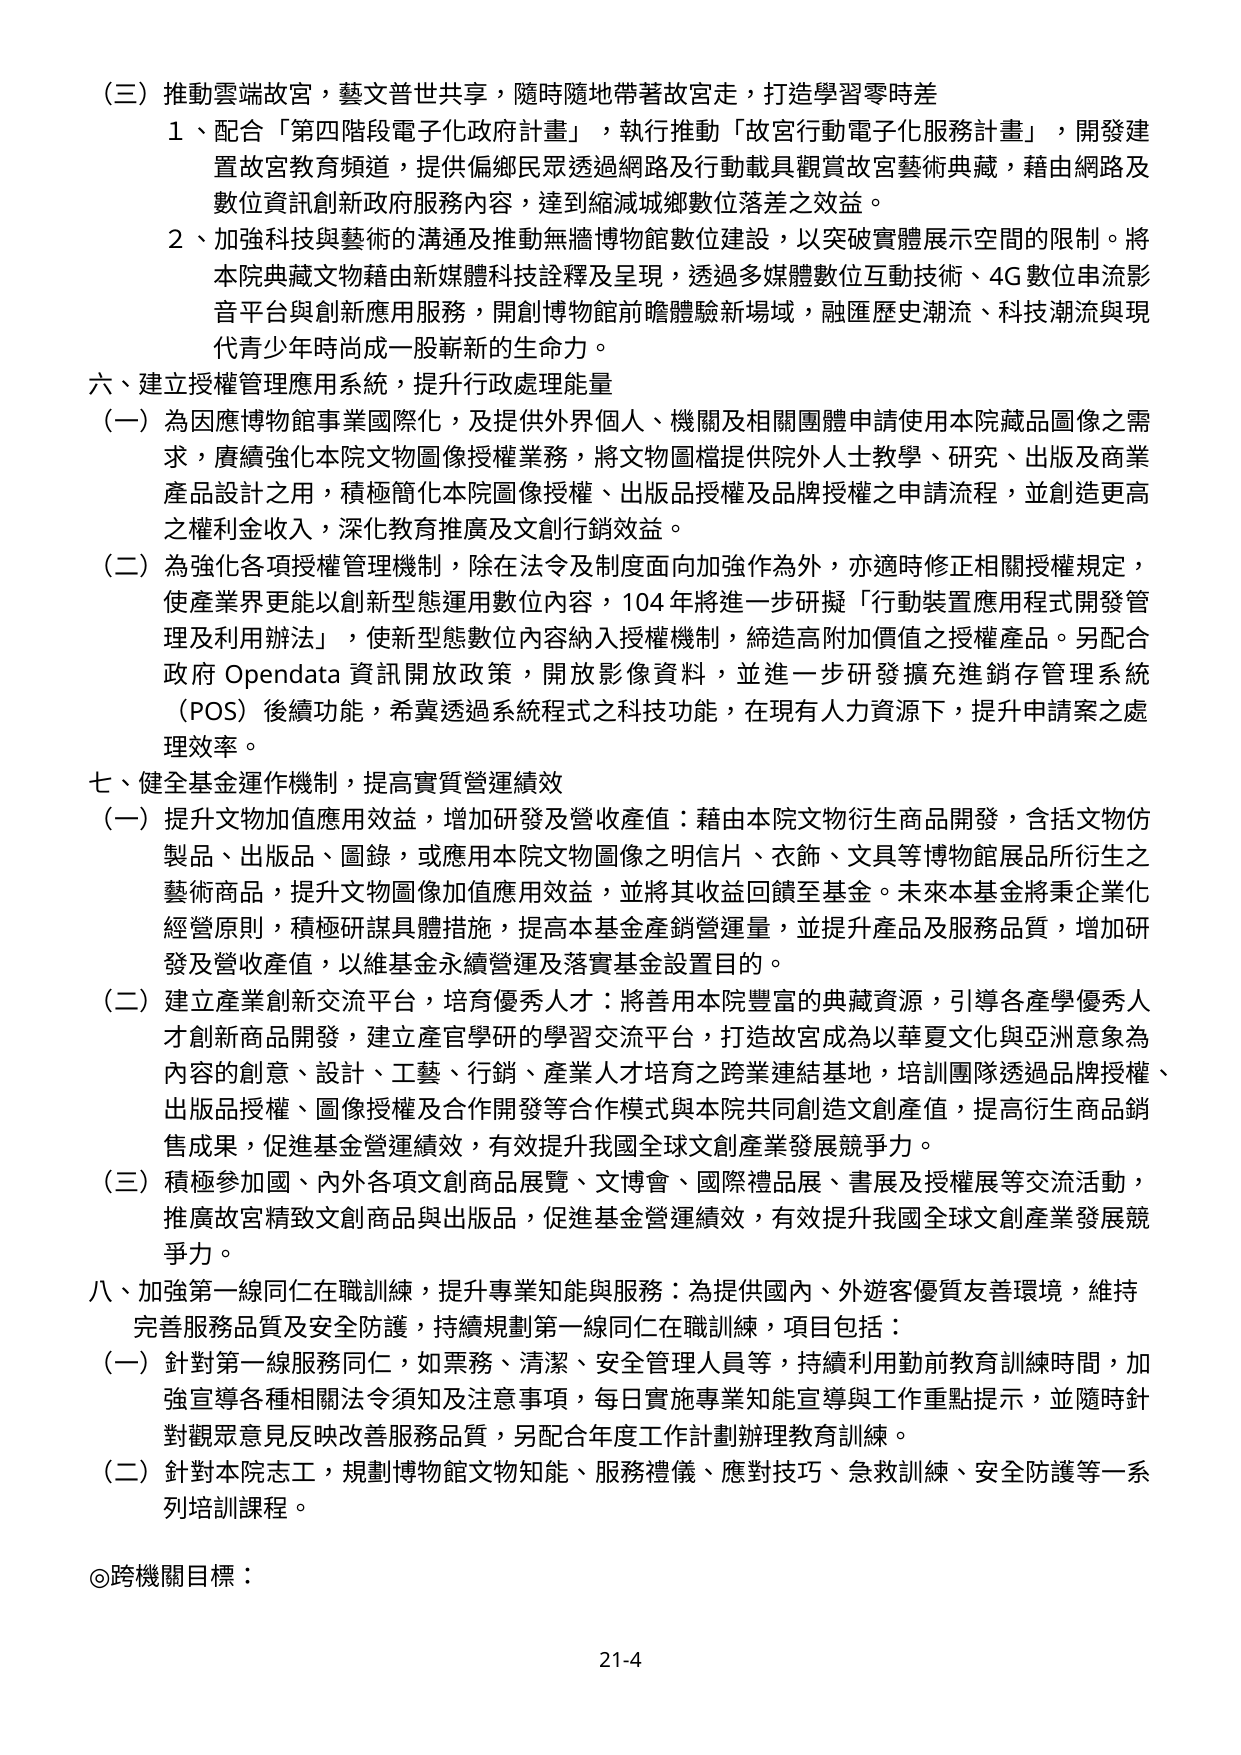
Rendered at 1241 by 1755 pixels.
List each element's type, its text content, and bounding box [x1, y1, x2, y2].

text （一）針對第一線服務同仁，如票務、清潔、安全管理人員等，持續利用勤前教育訓練時間，加強宣導各種相關法令須知及注意事項，每日實施專業知能宣導與工作重點提示，並隨時針對觀眾意見反映改善服務品質，另配合年度工作計劃辦理教育訓練。 [89, 1344, 1152, 1452]
text ２、加強科技與藝術的溝通及推動無牆博物館數位建設，以突破實體展示空間的限制。將本院典藏文物藉由新媒體科技詮釋及呈現，透過多媒體數位互動技術、4G數位串流影音平台與創新應用服務，開創博物館前瞻體驗新場域，融匯歷史潮流、科技潮流與現代青少年時尚成一股嶄新的生命力。 [164, 220, 1152, 365]
text （二）建立產業創新交流平台，培育優秀人才：將善用本院豐富的典藏資源，引導各產學優秀人才創新商品開發，建立產官學研的學習交流平台，打造故宮成為以華夏文化與亞洲意象為內容的創意、設計、工藝、行銷、產業人才培育之跨業連結基地，培訓團隊透過品牌授權、出版品授權、圖像授權及合作開發等合作模式與本院共同創造文創產值，提高衍生商品銷售成果，促進基金營運績效，有效提升我國全球文創產業發展競爭力。 [89, 981, 1152, 1162]
text （一）提升文物加值應用效益，增加研發及營收產值：藉由本院文物衍生商品開發，含括文物仿製品、出版品、圖錄，或應用本院文物圖像之明信片、衣飾、文具等博物館展品所衍生之藝術商品，提升文物圖像加值應用效益，並將其收益回饋至基金。未來本基金將秉企業化經營原則，積極研謀具體措施，提高本基金產銷營運量，並提升產品及服務品質，增加研發及營收產值，以維基金永續營運及落實基金設置目的。 [89, 800, 1152, 981]
text （三）積極參加國、內外各項文創商品展覽、文博會、國際禮品展、書展及授權展等交流活動，推廣故宮精致文創商品與出版品，促進基金營運績效，有效提升我國全球文創產業發展競爭力。 [89, 1162, 1152, 1271]
text （三）推動雲端故宮，藝文普世共享，隨時隨地帶著故宮走，打造學習零時差 [89, 75, 1152, 111]
text ◎跨機關目標： [89, 1558, 1152, 1592]
text （二）為強化各項授權管理機制，除在法令及制度面向加強作為外，亦適時修正相關授權規定，使產業界更能以創新型態運用數位內容，104年將進一步研擬「行動裝置應用程式開發管理及利用辦法」，使新型態數位內容納入授權機制，締造高附加價值之授權產品。另配合政府Opendata資訊開放政策，開放影像資料，並進一步研發擴充進銷存管理系統（POS）後續功能，希冀透過系統程式之科技功能，在現有人力資源下，提升申請案之處理效率。 [89, 546, 1152, 764]
text 八、加強第一線同仁在職訓練，提升專業知能與服務：為提供國內、外遊客優質友善環境，維持完善服務品質及安全防護，持續規劃第一線同仁在職訓練，項目包括： [89, 1271, 1152, 1344]
text 六、建立授權管理應用系統，提升行政處理能量 [89, 365, 1152, 401]
text （二）針對本院志工，規劃博物館文物知能、服務禮儀、應對技巧、急救訓練、安全防護等一系列培訓課程。 [89, 1452, 1152, 1525]
text 七、健全基金運作機制，提高實質營運績效 [89, 764, 1152, 800]
text （一）為因應博物館事業國際化，及提供外界個人、機關及相關團體申請使用本院藏品圖像之需求，賡續強化本院文物圖像授權業務，將文物圖檔提供院外人士教學、研究、出版及商業產品設計之用，積極簡化本院圖像授權、出版品授權及品牌授權之申請流程，並創造更高之權利金收入，深化教育推廣及文創行銷效益。 [89, 401, 1152, 546]
text １、配合「第四階段電子化政府計畫」，執行推動「故宮行動電子化服務計畫」，開發建置故宮教育頻道，提供偏鄉民眾透過網路及行動載具觀賞故宮藝術典藏，藉由網路及數位資訊創新政府服務內容，達到縮減城鄉數位落差之效益。 [164, 111, 1152, 220]
